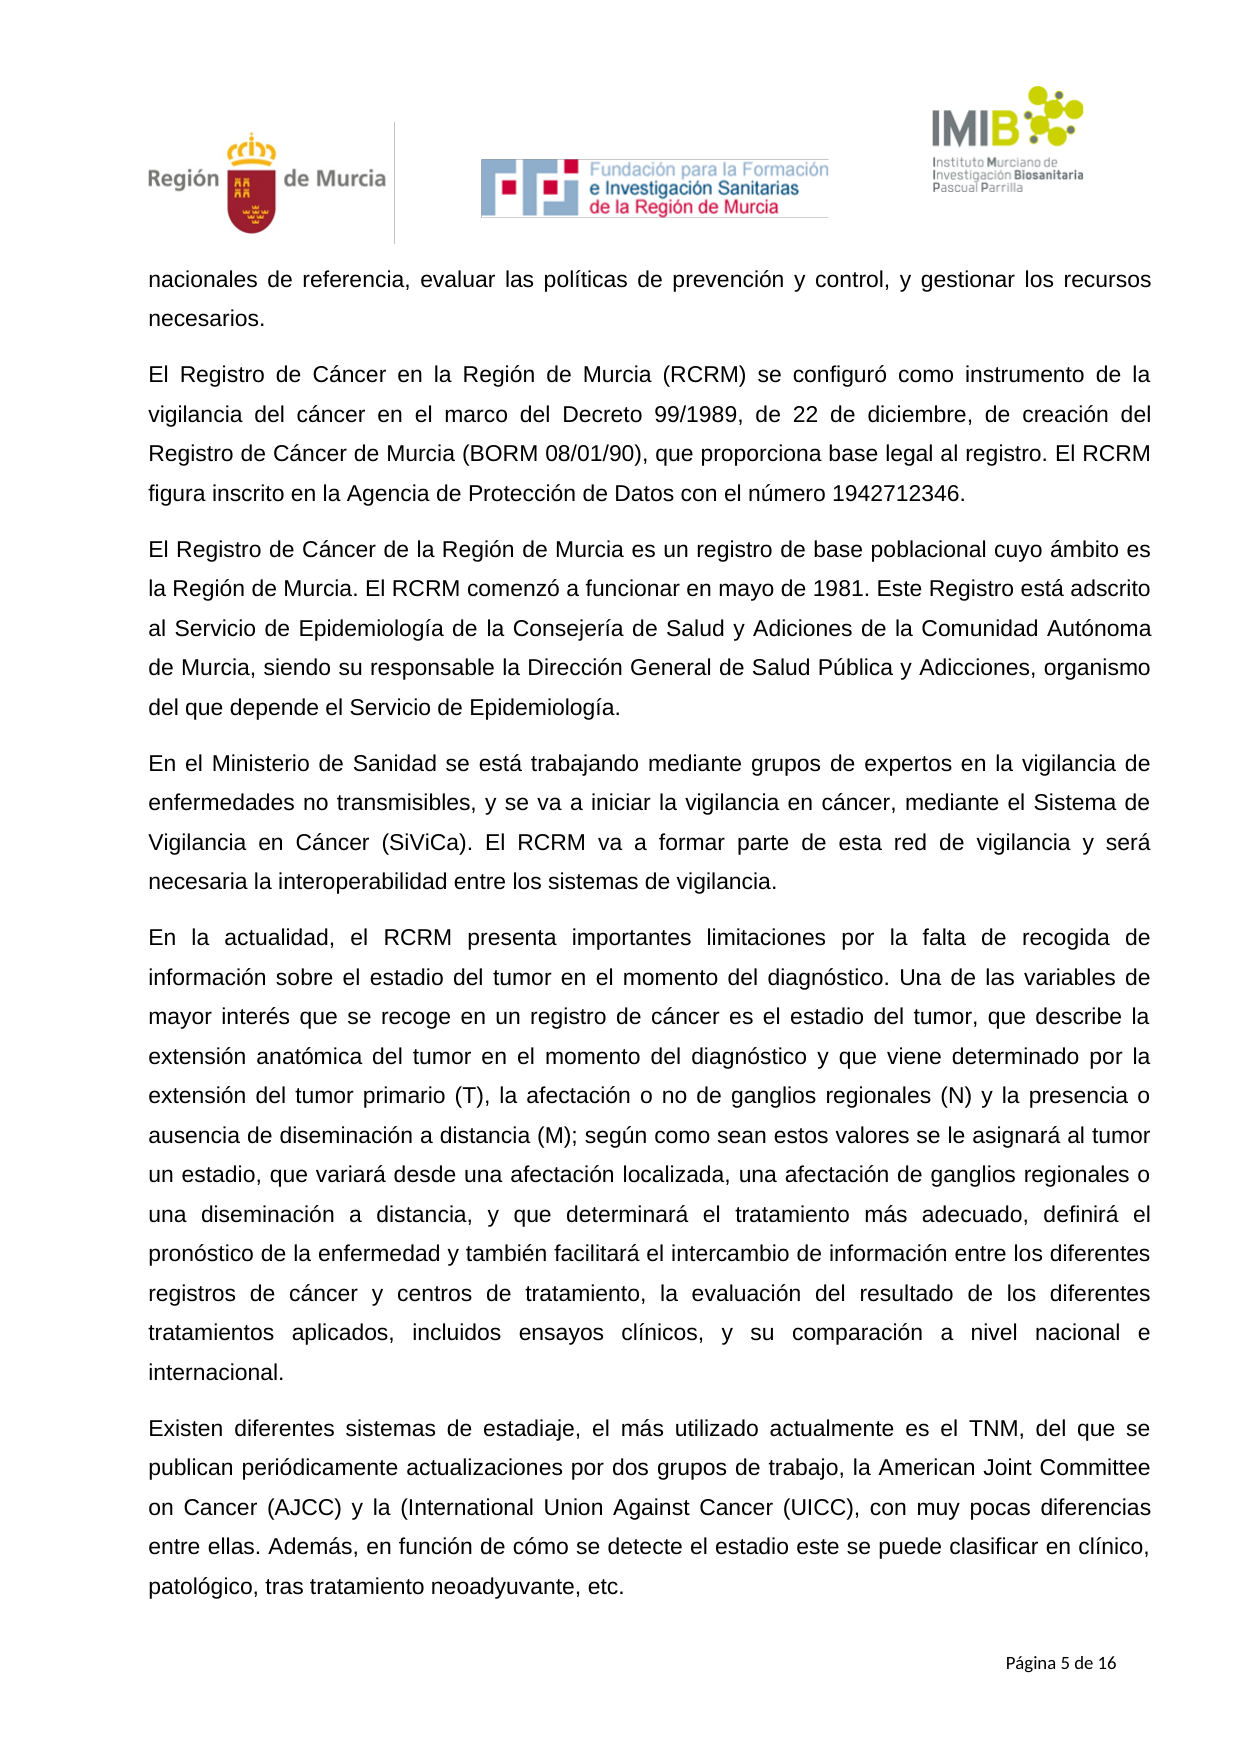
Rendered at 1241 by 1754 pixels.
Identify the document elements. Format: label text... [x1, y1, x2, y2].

text El Registro de Cáncer de la Región de Murcia es un registro de base poblacional cuyo ámbito es la Región de Murcia. El RCRM comenzó a funcionar en mayo de 1981. Este Registro está adscrito al Servicio de Epidemiología de la Consejería de Salud y Adiciones de la Comunidad Autónoma de Murcia, siendo su responsable la Dirección General de Salud Pública y Adicciones, organismo del que depende el Servicio de Epidemiología. [148, 536, 1152, 720]
text Existen diferentes sistemas de estadiaje, el más utilizado actualmente es el TNM, del que se publican periódicamente actualizaciones por dos grupos de trabajo, la American Joint Committee on Cancer (AJCC) y la (International Union Against Cancer (UICC), con muy pocas diferencias entre ellas. Además, en función de cómo se detecte el estadio este se puede clasificar en clínico, patológico, tras tratamiento neoadyuvante, etc. [148, 1415, 1152, 1599]
text nacionales de referencia, evaluar las políticas de prevención y control, y gestionar los recursos necesarios. [148, 266, 1152, 331]
text En la actualidad, el RCRM presenta importantes limitaciones por la falta de recogida de información sobre el estadio del tumor en el momento del diagnóstico. Una de las variables de mayor interés que se recoge en un registro de cáncer es el estadio del tumor, que describe la extensión anatómica del tumor en el momento del diagnóstico y que viene determinado por la extensión del tumor primario (T), la afectación o no de ganglios regionales (N) y la presencia o ausencia de diseminación a distancia (M); según como sean estos valores se le asignará al tumor un estadio, que variará desde una afectación localizada, una afectación de ganglios regionales o una diseminación a distancia, y que determinará el tratamiento más adecuado, definirá el pronóstico de la enfermedad y también facilitará el intercambio de información entre los diferentes registros de cáncer y centros de tratamiento, la evaluación del resultado de los diferentes tratamientos aplicados, incluidos ensayos clínicos, y su comparación a nivel nacional e internacional. [148, 924, 1152, 1385]
text En el Ministerio de Sanidad se está trabajando mediante grupos de expertos en la vigilancia de enfermedades no transmisibles, y se va a iniciar la vigilancia en cáncer, mediante el Sistema de Vigilancia en Cáncer (SiViCa). El RCRM va a formar parte de esta red de vigilancia y será necesaria la interoperabilidad entre los sistemas de vigilancia. [148, 750, 1152, 894]
text El Registro de Cáncer en la Región de Murcia (RCRM) se configuró como instrumento de la vigilancia del cáncer en el marco del Decreto 99/1989, de 22 de diciembre, de creación del Registro de Cáncer de Murcia (BORM 08/01/90), que proporciona base legal al registro. El RCRM figura inscrito en la Agencia de Protección de Datos con el número 1942712346. [148, 361, 1152, 506]
